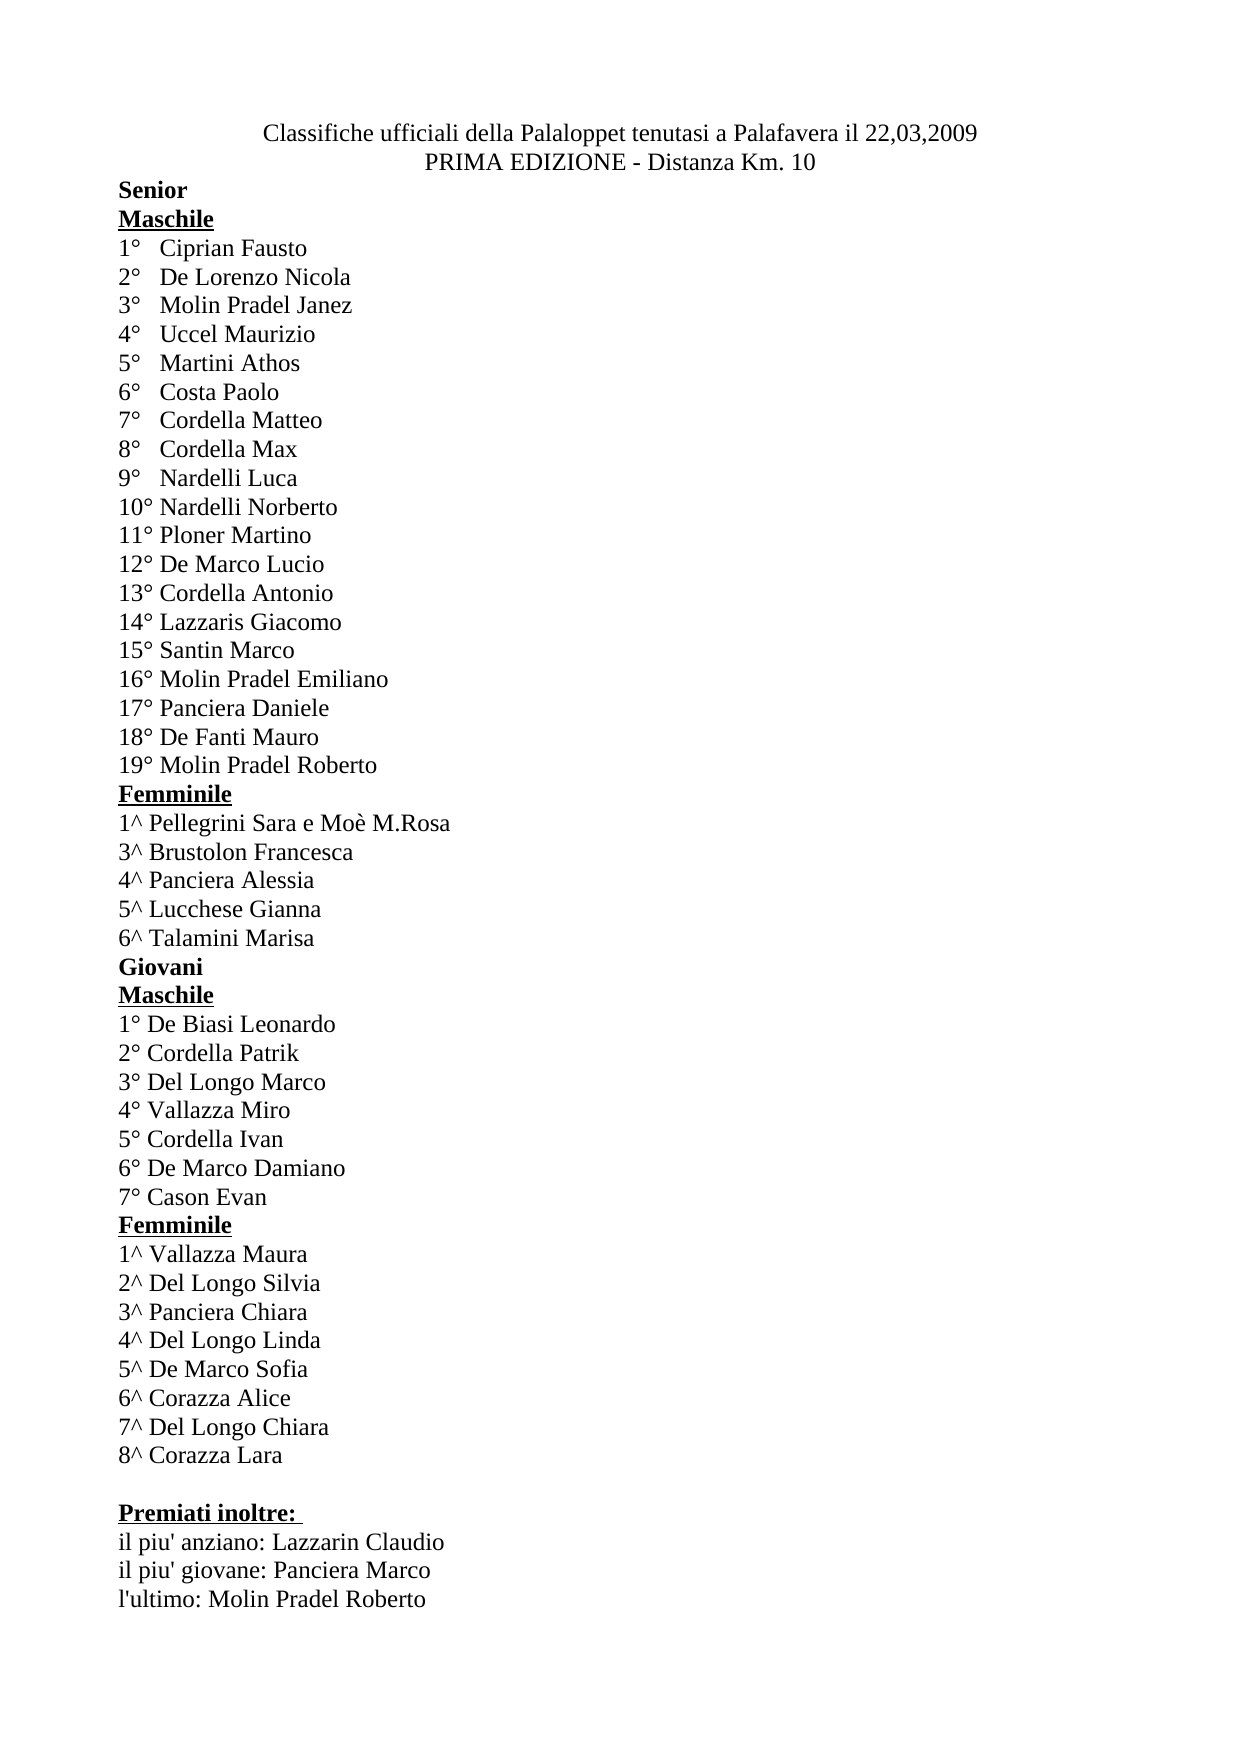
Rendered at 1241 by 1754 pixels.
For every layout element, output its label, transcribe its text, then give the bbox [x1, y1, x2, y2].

text PRIMA EDIZIONE - Distanza Km. 10 [118, 147, 1122, 176]
text il piu' anziano: Lazzarin Claudio il piu' giovane: Panciera Marco [118, 1527, 1122, 1584]
text Premiati inoltre: [118, 1498, 1122, 1527]
text Maschile 1° Ciprian Fausto 2° De Lorenzo Nicola 3° Molin Pradel Janez 4° Uccel Maurizio 5° Martini Athos 6° Costa Paolo 7° Cordella Matteo 8° Cordella Max 9° Nardelli Luca 10° Nardelli Norberto 11° Ploner Martino 12° De Marco Lucio 13° Cordella Antonio 14° Lazzaris Giacomo 15° Santin Marco 16° Molin Pradel Emiliano 17° Panciera Daniele 18° De Fanti Mauro 19° Molin Pradel Roberto Femminile 1^ Pellegrini Sara e Moè M.Rosa 3^ Brustolon Francesca 4^ Panciera Alessia 5^ Lucchese Gianna 6^ Talamini Marisa Giovani Maschile 1° De Biasi Leonardo 2° Cordella Patrik 3° Del Longo Marco 4° Vallazza Miro 5° Cordella Ivan 6° De Marco Damiano 7° Cason Evan Femminile 1^ Vallazza Maura 2^ Del Longo Silvia 3^ Panciera Chiara 4^ Del Longo Linda 5^ De Marco Sofia 6^ Corazza Alice 7^ Del Longo Chiara 8^ Corazza Lara [118, 204, 1122, 1498]
text l'ultimo: Molin Pradel Roberto [118, 1584, 1122, 1613]
text Senior [118, 176, 1122, 204]
text Classifiche ufficiali della Palaloppet tenutasi a Palafavera il 22,03,2009 [118, 118, 1122, 147]
